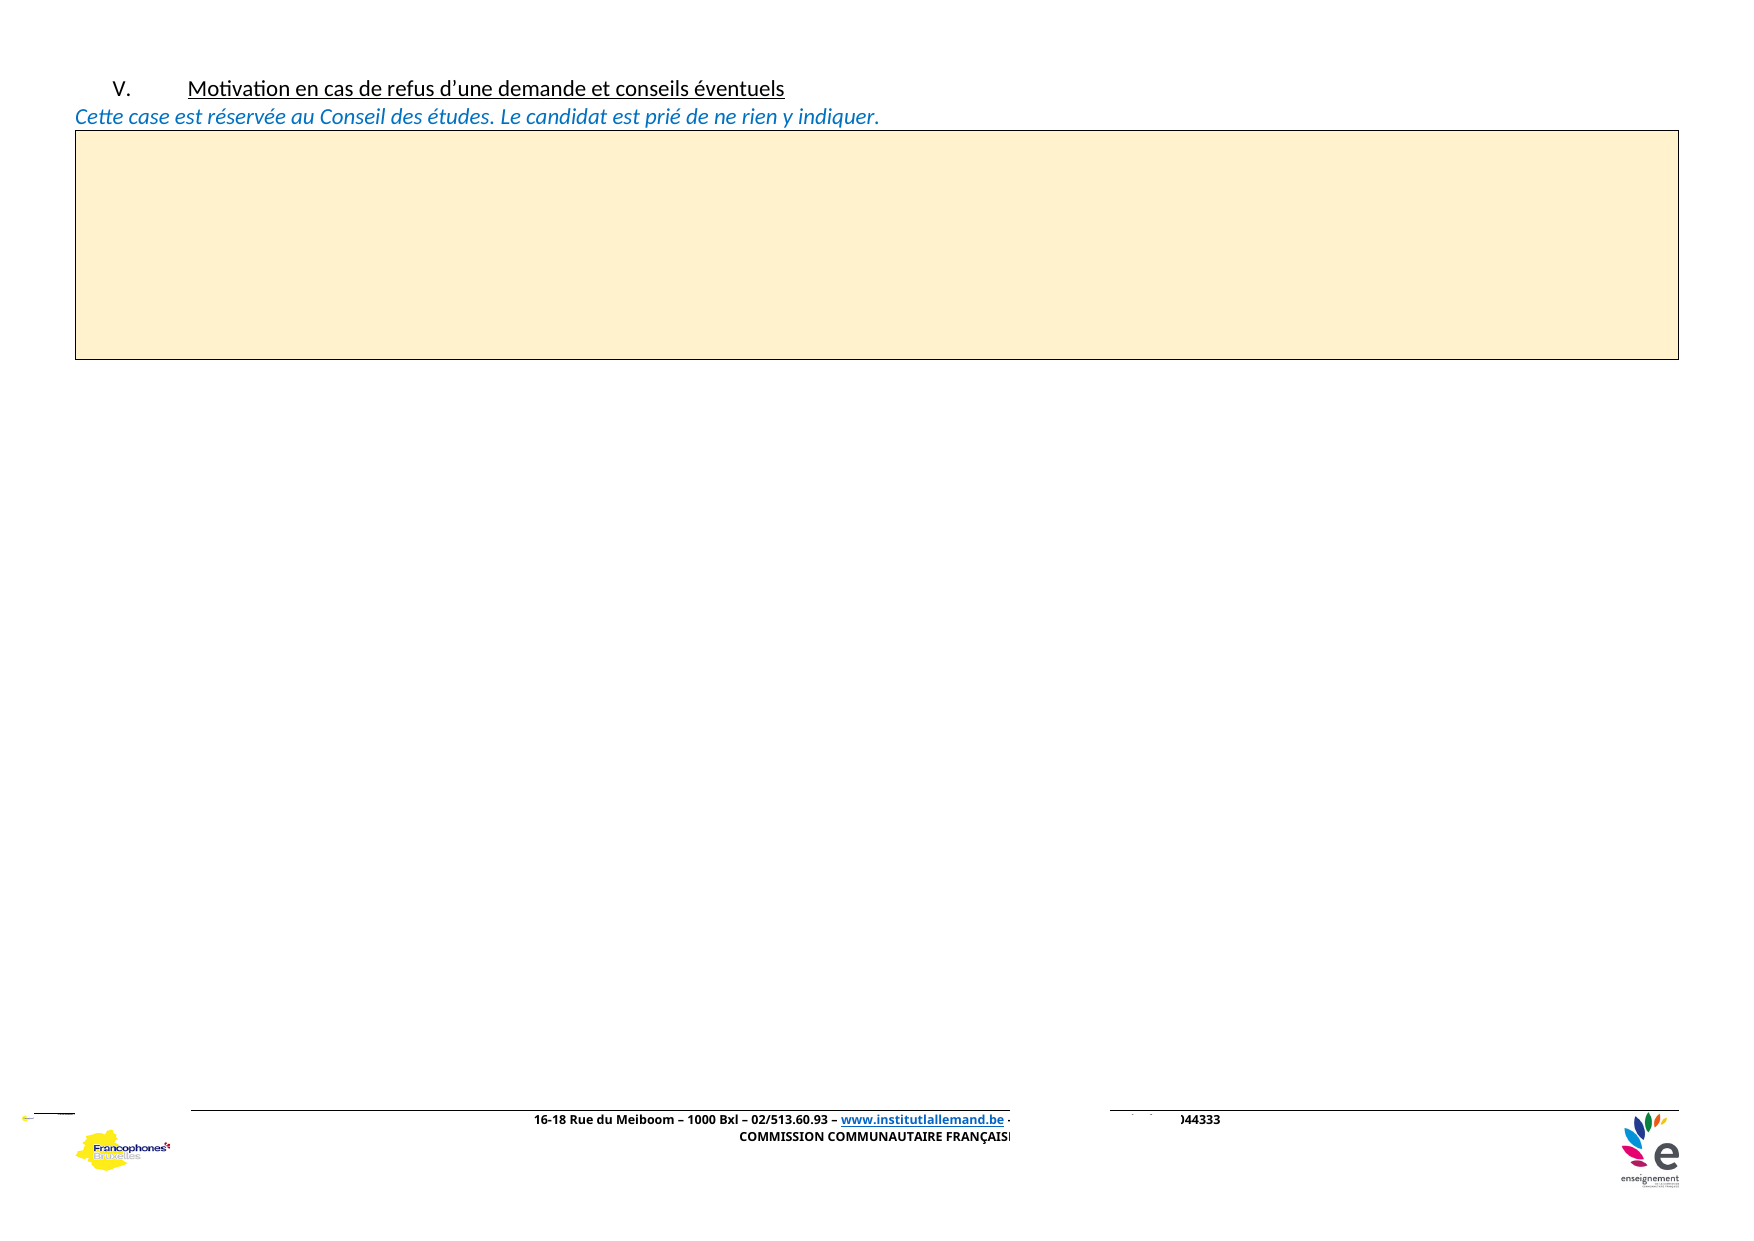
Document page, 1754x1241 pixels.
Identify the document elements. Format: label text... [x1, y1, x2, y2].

list Motivation en cas de refus d’une demande et conseils éventuels [112, 74, 1679, 102]
text Cette case est réservée au Conseil des études. Le candidat est prié de ne rien y indiquer. [75, 102, 1679, 130]
